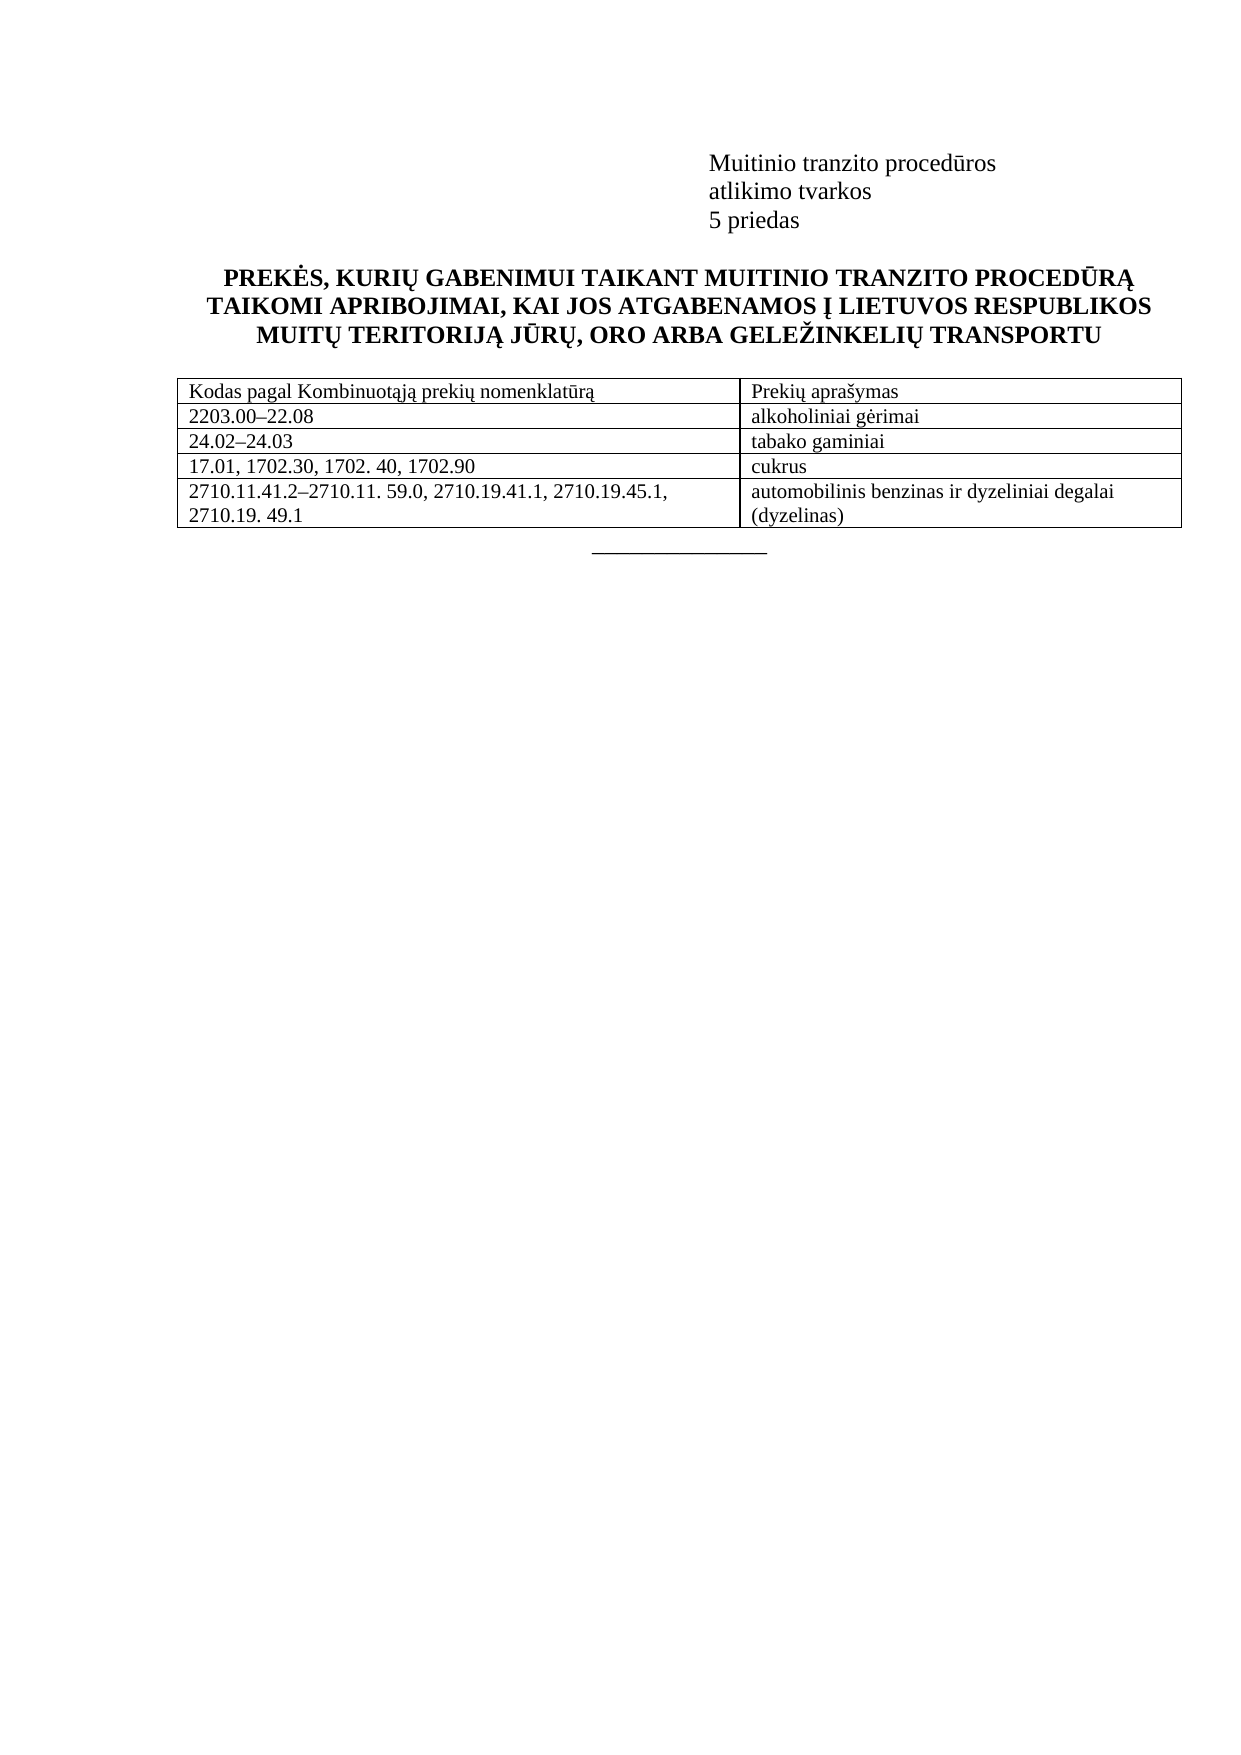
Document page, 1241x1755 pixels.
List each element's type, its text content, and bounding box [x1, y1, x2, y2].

text ______________ [177, 528, 1181, 557]
text 5 priedas [177, 205, 1181, 234]
table_cell 2710.11.41.2–2710.11. 59.0, 2710.19.41.1, 2710.19.45.1, 2710.19. 49.1 [178, 479, 739, 527]
text Muitinio tranzito procedūros [177, 148, 1181, 176]
text atlikimo tvarkos [177, 176, 1181, 205]
table_cell alkoholiniai gėrimai [741, 404, 1181, 428]
table_cell 24.02–24.03 [178, 429, 739, 453]
table_cell 17.01, 1702.30, 1702. 40, 1702.90 [178, 454, 739, 478]
table_cell automobilinis benzinas ir dyzeliniai degalai (dyzelinas) [741, 479, 1181, 527]
text PREKĖS, KURIŲ GABENIMUI TAIKANT MUITINIO TRANZITO PROCEDŪRĄ TAIKOMI APRIBOJIMAI, KAI JOS ATGABENAMOS Į LIETUVOS RESPUBLIKOS MUITŲ TERITORIJĄ JŪRŲ, ORO ARBA GELEŽINKELIŲ TRANSPORTU [177, 263, 1181, 349]
table_cell cukrus [741, 454, 1181, 478]
table_header Kodas pagal Kombinuotąją prekių nomenklatūrą [178, 379, 739, 403]
table_cell tabako gaminiai [741, 429, 1181, 453]
table_cell 2203.00–22.08 [178, 404, 739, 428]
table_header Prekių aprašymas [741, 379, 1181, 403]
